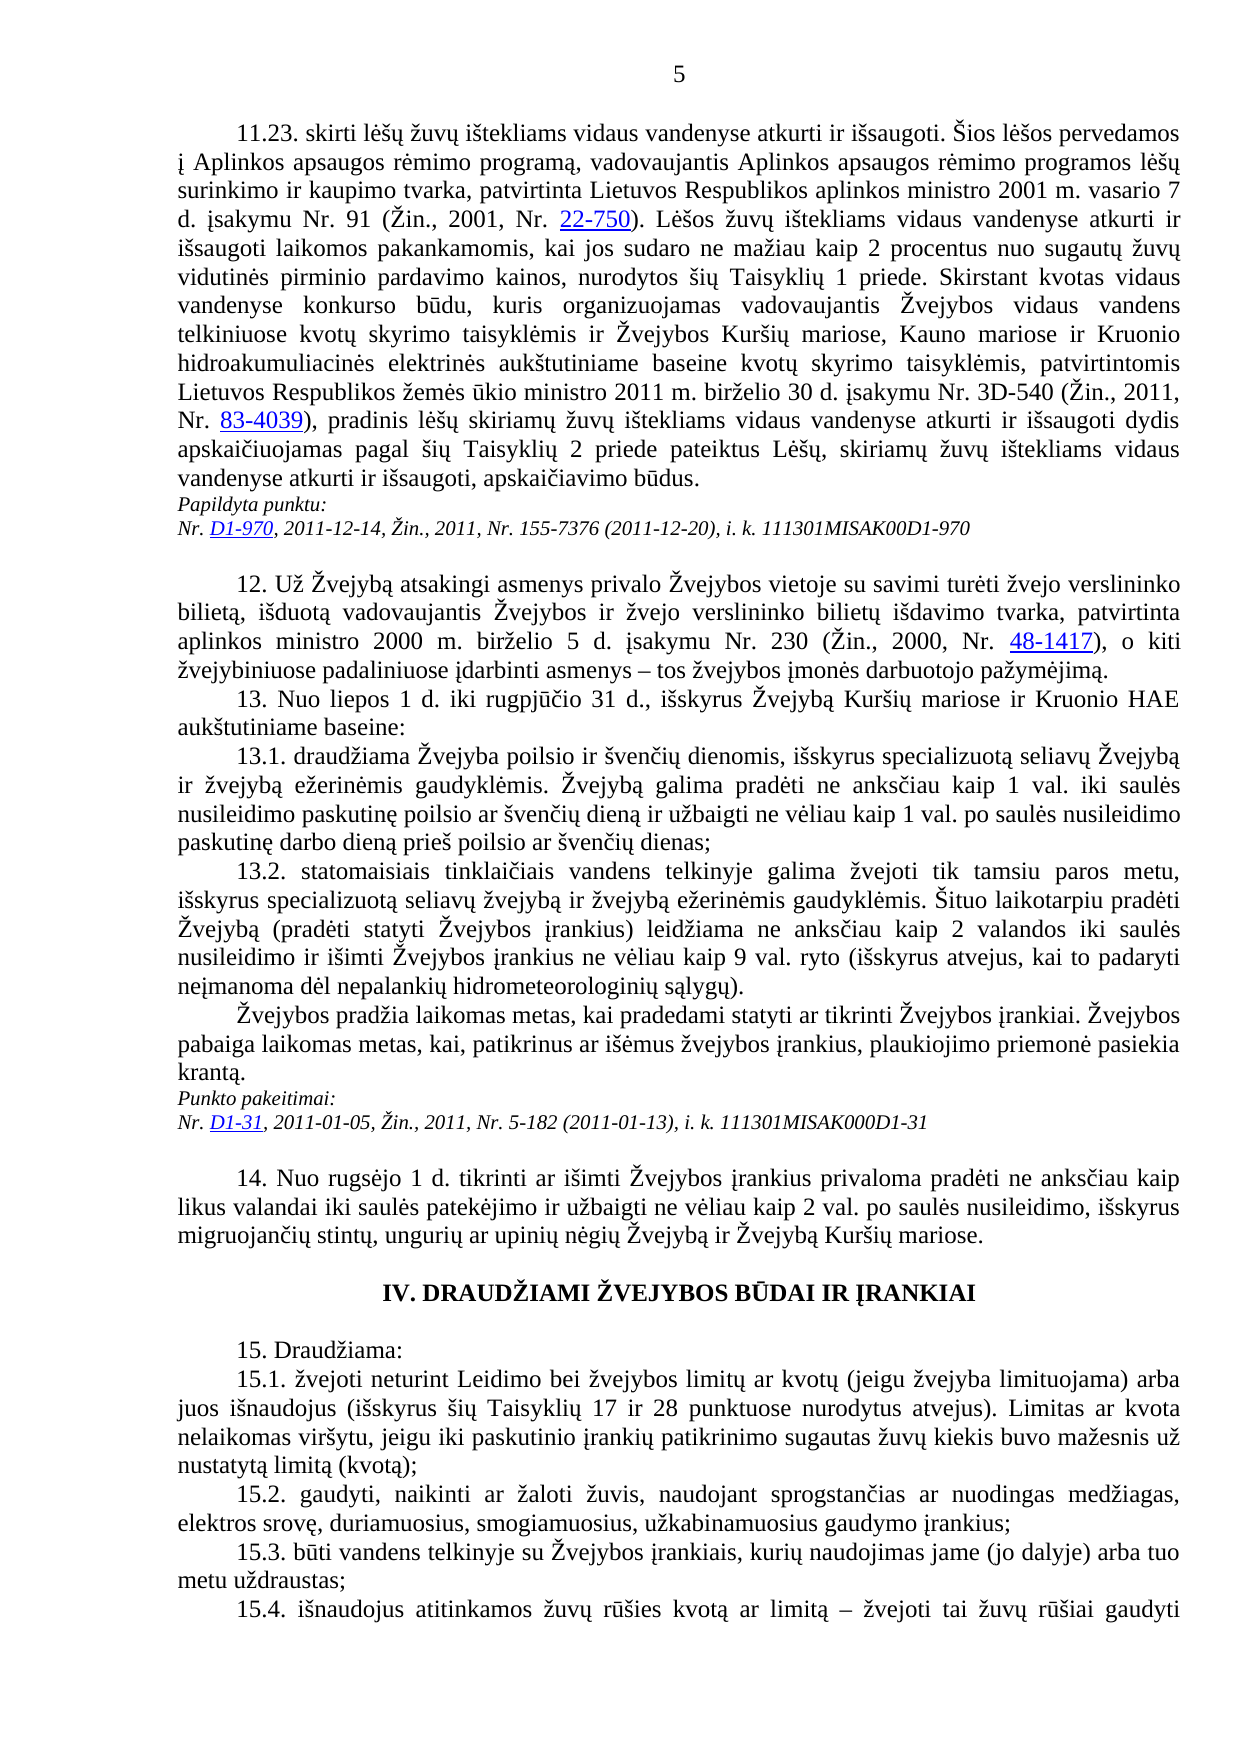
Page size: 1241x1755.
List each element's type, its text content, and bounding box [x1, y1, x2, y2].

text 13.2. statomaisiais tinklaičiais vandens telkinyje galima žvejoti tik tamsiu paros metu, išskyrus specializuotą seliavų žvejybą ir žvejybą ežerinėmis gaudyklėmis. Šituo laikotarpiu pradėti Žvejybą (pradėti statyti Žvejybos įrankius) leidžiama ne anksčiau kaip 2 valandos iki saulės nusileidimo ir išimti Žvejybos įrankius ne vėliau kaip 9 val. ryto (išskyrus atvejus, kai to padaryti neįmanoma dėl nepalankių hidrometeorologinių sąlygų). [177, 856, 1181, 1000]
text Žvejybos pradžia laikomas metas, kai pradedami statyti ar tikrinti Žvejybos įrankiai. Žvejybos pabaiga laikomas metas, kai, patikrinus ar išėmus žvejybos įrankius, plaukiojimo priemonė pasiekia krantą. [177, 1000, 1181, 1086]
text 15.1. žvejoti neturint Leidimo bei žvejybos limitų ar kvotų (jeigu žvejyba limituojama) arba juos išnaudojus (išskyrus šių Taisyklių 17 ir 28 punktuose nurodytus atvejus). Limitas ar kvota nelaikomas viršytu, jeigu iki paskutinio įrankių patikrinimo sugautas žuvų kiekis buvo mažesnis už nustatytą limitą (kvotą); [177, 1364, 1181, 1479]
text Punkto pakeitimai: [177, 1086, 1181, 1110]
text Nr. D1-970, 2011-12-14, Žin., 2011, Nr. 155-7376 (2011-12-20), i. k. 111301MISAK00D1-970 [177, 516, 1181, 540]
text Nr. D1-31, 2011-01-05, Žin., 2011, Nr. 5-182 (2011-01-13), i. k. 111301MISAK000D1-31 [177, 1110, 1181, 1134]
text 15. Draudžiama: [177, 1336, 1181, 1364]
text 15.2. gaudyti, naikinti ar žaloti žuvis, naudojant sprogstančias ar nuodingas medžiagas, elektros srovę, duriamuosius, smogiamuosius, užkabinamuosius gaudymo įrankius; [177, 1479, 1181, 1537]
text IV. DRAUDŽIAMI ŽVEJYBOS BŪDAI IR ĮRANKIAI [177, 1278, 1181, 1307]
text 11.23. skirti lėšų žuvų ištekliams vidaus vandenyse atkurti ir išsaugoti. Šios lėšos pervedamos į Aplinkos apsaugos rėmimo programą, vadovaujantis Aplinkos apsaugos rėmimo programos lėšų surinkimo ir kaupimo tvarka, patvirtinta Lietuvos Respublikos aplinkos ministro 2001 m. vasario 7 d. įsakymu Nr. 91 (Žin., 2001, Nr. 22-750). Lėšos žuvų ištekliams vidaus vandenyse atkurti ir išsaugoti laikomos pakankamomis, kai jos sudaro ne mažiau kaip 2 procentus nuo sugautų žuvų vidutinės pirminio pardavimo kainos, nurodytos šių Taisyklių 1 priede. Skirstant kvotas vidaus vandenyse konkurso būdu, kuris organizuojamas vadovaujantis Žvejybos vidaus vandens telkiniuose kvotų skyrimo taisyklėmis ir Žvejybos Kuršių mariose, Kauno mariose ir Kruonio hidroakumuliacinės elektrinės aukštutiniame baseine kvotų skyrimo taisyklėmis, patvirtintomis Lietuvos Respublikos žemės ūkio ministro 2011 m. birželio 30 d. įsakymu Nr. 3D-540 (Žin., 2011, Nr. 83-4039), pradinis lėšų skiriamų žuvų ištekliams vidaus vandenyse atkurti ir išsaugoti dydis apskaičiuojamas pagal šių Taisyklių 2 priede pateiktus Lėšų, skiriamų žuvų ištekliams vidaus vandenyse atkurti ir išsaugoti, apskaičiavimo būdus. [177, 118, 1181, 492]
text 15.4. išnaudojus atitinkamos žuvų rūšies kvotą ar limitą – žvejoti tai žuvų rūšiai gaudyti [177, 1594, 1181, 1623]
text 13.1. draudžiama Žvejyba poilsio ir švenčių dienomis, išskyrus specializuotą seliavų Žvejybą ir žvejybą ežerinėmis gaudyklėmis. Žvejybą galima pradėti ne anksčiau kaip 1 val. iki saulės nusileidimo paskutinę poilsio ar švenčių dieną ir užbaigti ne vėliau kaip 1 val. po saulės nusileidimo paskutinę darbo dieną prieš poilsio ar švenčių dienas; [177, 741, 1181, 856]
text 12. Už Žvejybą atsakingi asmenys privalo Žvejybos vietoje su savimi turėti žvejo verslininko bilietą, išduotą vadovaujantis Žvejybos ir žvejo verslininko bilietų išdavimo tvarka, patvirtinta aplinkos ministro 2000 m. birželio 5 d. įsakymu Nr. 230 (Žin., 2000, Nr. 48-1417), o kiti žvejybiniuose padaliniuose įdarbinti asmenys – tos žvejybos įmonės darbuotojo pažymėjimą. [177, 569, 1181, 684]
text 15.3. būti vandens telkinyje su Žvejybos įrankiais, kurių naudojimas jame (jo dalyje) arba tuo metu uždraustas; [177, 1537, 1181, 1594]
text 13. Nuo liepos 1 d. iki rugpjūčio 31 d., išskyrus Žvejybą Kuršių mariose ir Kruonio HAE aukštutiniame baseine: [177, 684, 1181, 741]
text 14. Nuo rugsėjo 1 d. tikrinti ar išimti Žvejybos įrankius privaloma pradėti ne anksčiau kaip likus valandai iki saulės patekėjimo ir užbaigti ne vėliau kaip 2 val. po saulės nusileidimo, išskyrus migruojančių stintų, ungurių ar upinių nėgių Žvejybą ir Žvejybą Kuršių mariose. [177, 1163, 1181, 1249]
text Papildyta punktu: [177, 492, 1181, 516]
